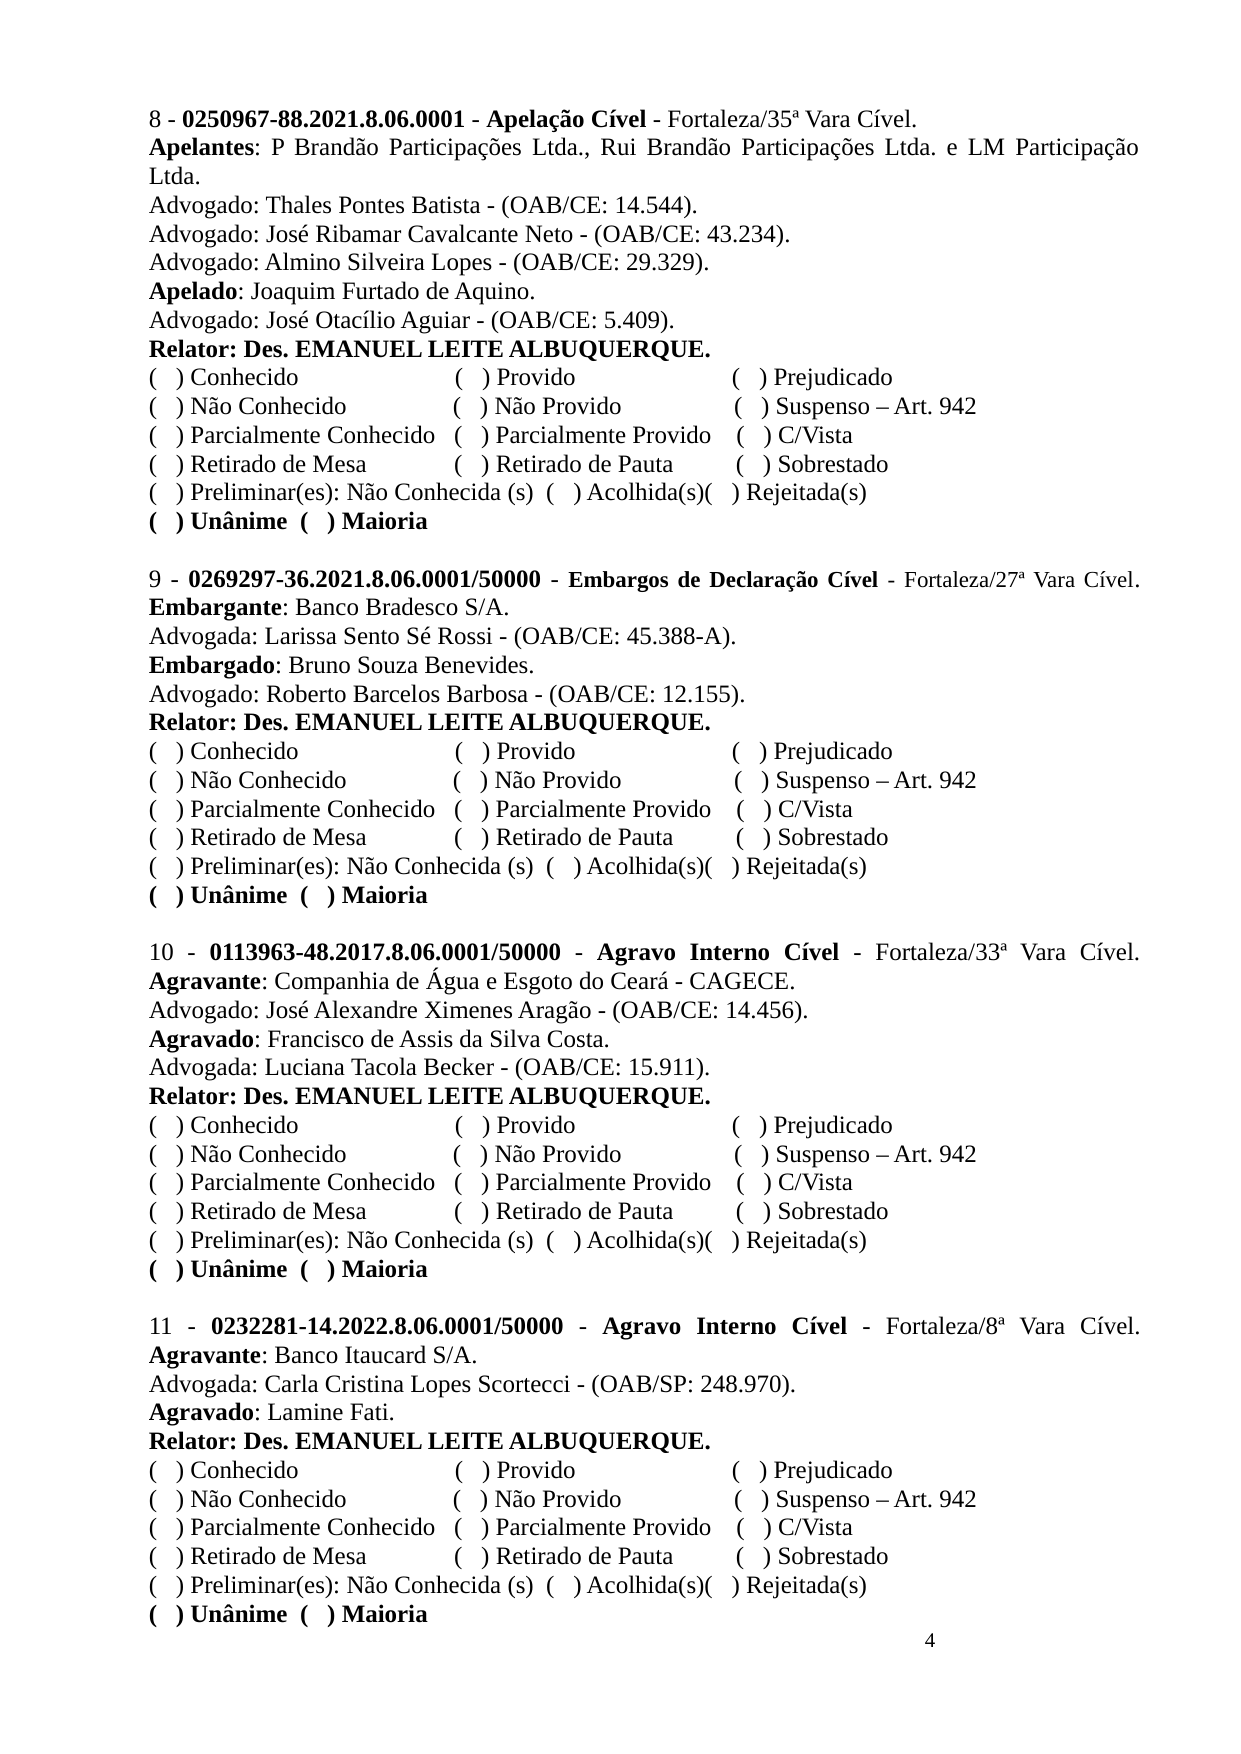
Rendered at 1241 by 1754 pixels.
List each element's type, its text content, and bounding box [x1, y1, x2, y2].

text Advogada: Carla Cristina Lopes Scortecci - (OAB/SP: 248.970). [148, 1369, 1141, 1397]
text ( ) Retirado de Mesa ( ) Retirado de Pauta ( ) Sobrestado [148, 822, 1158, 851]
text ( ) Unânime ( ) Maioria [148, 506, 1158, 535]
text ( ) Não Conhecido ( ) Não Provido ( ) Suspenso – Art. 942 [148, 1484, 1158, 1512]
text Advogado: Thales Pontes Batista - (OAB/CE: 14.544). [148, 190, 1141, 219]
text Advogado: Roberto Barcelos Barbosa - (OAB/CE: 12.155). [148, 679, 1141, 707]
text ( ) Parcialmente Conhecido ( ) Parcialmente Provido ( ) C/Vista [148, 794, 1158, 822]
text ( ) Conhecido ( ) Provido ( ) Prejudicado [148, 1110, 1141, 1139]
text ( ) Conhecido ( ) Provido ( ) Prejudicado [148, 1455, 1141, 1484]
text 9 - 0269297-36.2021.8.06.0001/50000 - Embargos de Declaração Cível - Fortaleza/27ª Vara Cível. Embargante: Banco Bradesco S/A. [148, 564, 1141, 621]
text Embargado: Bruno Souza Benevides. [148, 650, 1141, 679]
text ( ) Preliminar(es): Não Conhecida (s) ( ) Acolhida(s)( ) Rejeitada(s) [148, 477, 1158, 506]
text ( ) Parcialmente Conhecido ( ) Parcialmente Provido ( ) C/Vista [148, 420, 1158, 449]
text Advogado: José Otacílio Aguiar - (OAB/CE: 5.409). [148, 305, 1141, 334]
text ( ) Parcialmente Conhecido ( ) Parcialmente Provido ( ) C/Vista [148, 1167, 1158, 1196]
text 10 - 0113963-48.2017.8.06.0001/50000 - Agravo Interno Cível - Fortaleza/33ª Vara Cível. Agravante: Companhia de Água e Esgoto do Ceará - CAGECE. [148, 937, 1141, 995]
text Relator: Des. EMANUEL LEITE ALBUQUERQUE. [148, 334, 1141, 362]
text Advogada: Larissa Sento Sé Rossi - (OAB/CE: 45.388-A). [148, 621, 1141, 650]
text Relator: Des. EMANUEL LEITE ALBUQUERQUE. [148, 1081, 1141, 1110]
text Advogado: José Alexandre Ximenes Aragão - (OAB/CE: 14.456). [148, 995, 1141, 1024]
text ( ) Parcialmente Conhecido ( ) Parcialmente Provido ( ) C/Vista [148, 1512, 1158, 1541]
text 11 - 0232281-14.2022.8.06.0001/50000 - Agravo Interno Cível - Fortaleza/8ª Vara Cível. Agravante: Banco Itaucard S/A. [148, 1311, 1141, 1369]
text Relator: Des. EMANUEL LEITE ALBUQUERQUE. [148, 707, 1141, 736]
text ( ) Retirado de Mesa ( ) Retirado de Pauta ( ) Sobrestado [148, 1541, 1158, 1570]
text ( ) Retirado de Mesa ( ) Retirado de Pauta ( ) Sobrestado [148, 449, 1158, 477]
text ( ) Unânime ( ) Maioria [148, 880, 1158, 909]
text Advogado: José Ribamar Cavalcante Neto - (OAB/CE: 43.234). [148, 219, 1141, 247]
text ( ) Retirado de Mesa ( ) Retirado de Pauta ( ) Sobrestado [148, 1196, 1158, 1225]
text ( ) Preliminar(es): Não Conhecida (s) ( ) Acolhida(s)( ) Rejeitada(s) [148, 851, 1158, 880]
text 8 - 0250967-88.2021.8.06.0001 - Apelação Cível - Fortaleza/35ª Vara Cível. [148, 104, 1141, 132]
text ( ) Preliminar(es): Não Conhecida (s) ( ) Acolhida(s)( ) Rejeitada(s) [148, 1225, 1158, 1254]
text Advogada: Luciana Tacola Becker - (OAB/CE: 15.911). [148, 1052, 1141, 1081]
text ( ) Não Conhecido ( ) Não Provido ( ) Suspenso – Art. 942 [148, 1139, 1158, 1167]
text Apelantes: P Brandão Participações Ltda., Rui Brandão Participações Ltda. e LM Participação Ltda. [148, 132, 1141, 190]
text ( ) Preliminar(es): Não Conhecida (s) ( ) Acolhida(s)( ) Rejeitada(s) [148, 1570, 1158, 1599]
text ( ) Unânime ( ) Maioria [148, 1599, 1158, 1627]
text Apelado: Joaquim Furtado de Aquino. [148, 276, 1141, 305]
text Agravado: Francisco de Assis da Silva Costa. [148, 1024, 1141, 1052]
text ( ) Conhecido ( ) Provido ( ) Prejudicado [148, 736, 1141, 765]
text Relator: Des. EMANUEL LEITE ALBUQUERQUE. [148, 1426, 1141, 1455]
text ( ) Conhecido ( ) Provido ( ) Prejudicado [148, 362, 1141, 391]
text ( ) Unânime ( ) Maioria [148, 1254, 1158, 1282]
text ( ) Não Conhecido ( ) Não Provido ( ) Suspenso – Art. 942 [148, 765, 1158, 794]
text ( ) Não Conhecido ( ) Não Provido ( ) Suspenso – Art. 942 [148, 391, 1158, 420]
text Agravado: Lamine Fati. [148, 1397, 1141, 1426]
text Advogado: Almino Silveira Lopes - (OAB/CE: 29.329). [148, 247, 1141, 276]
